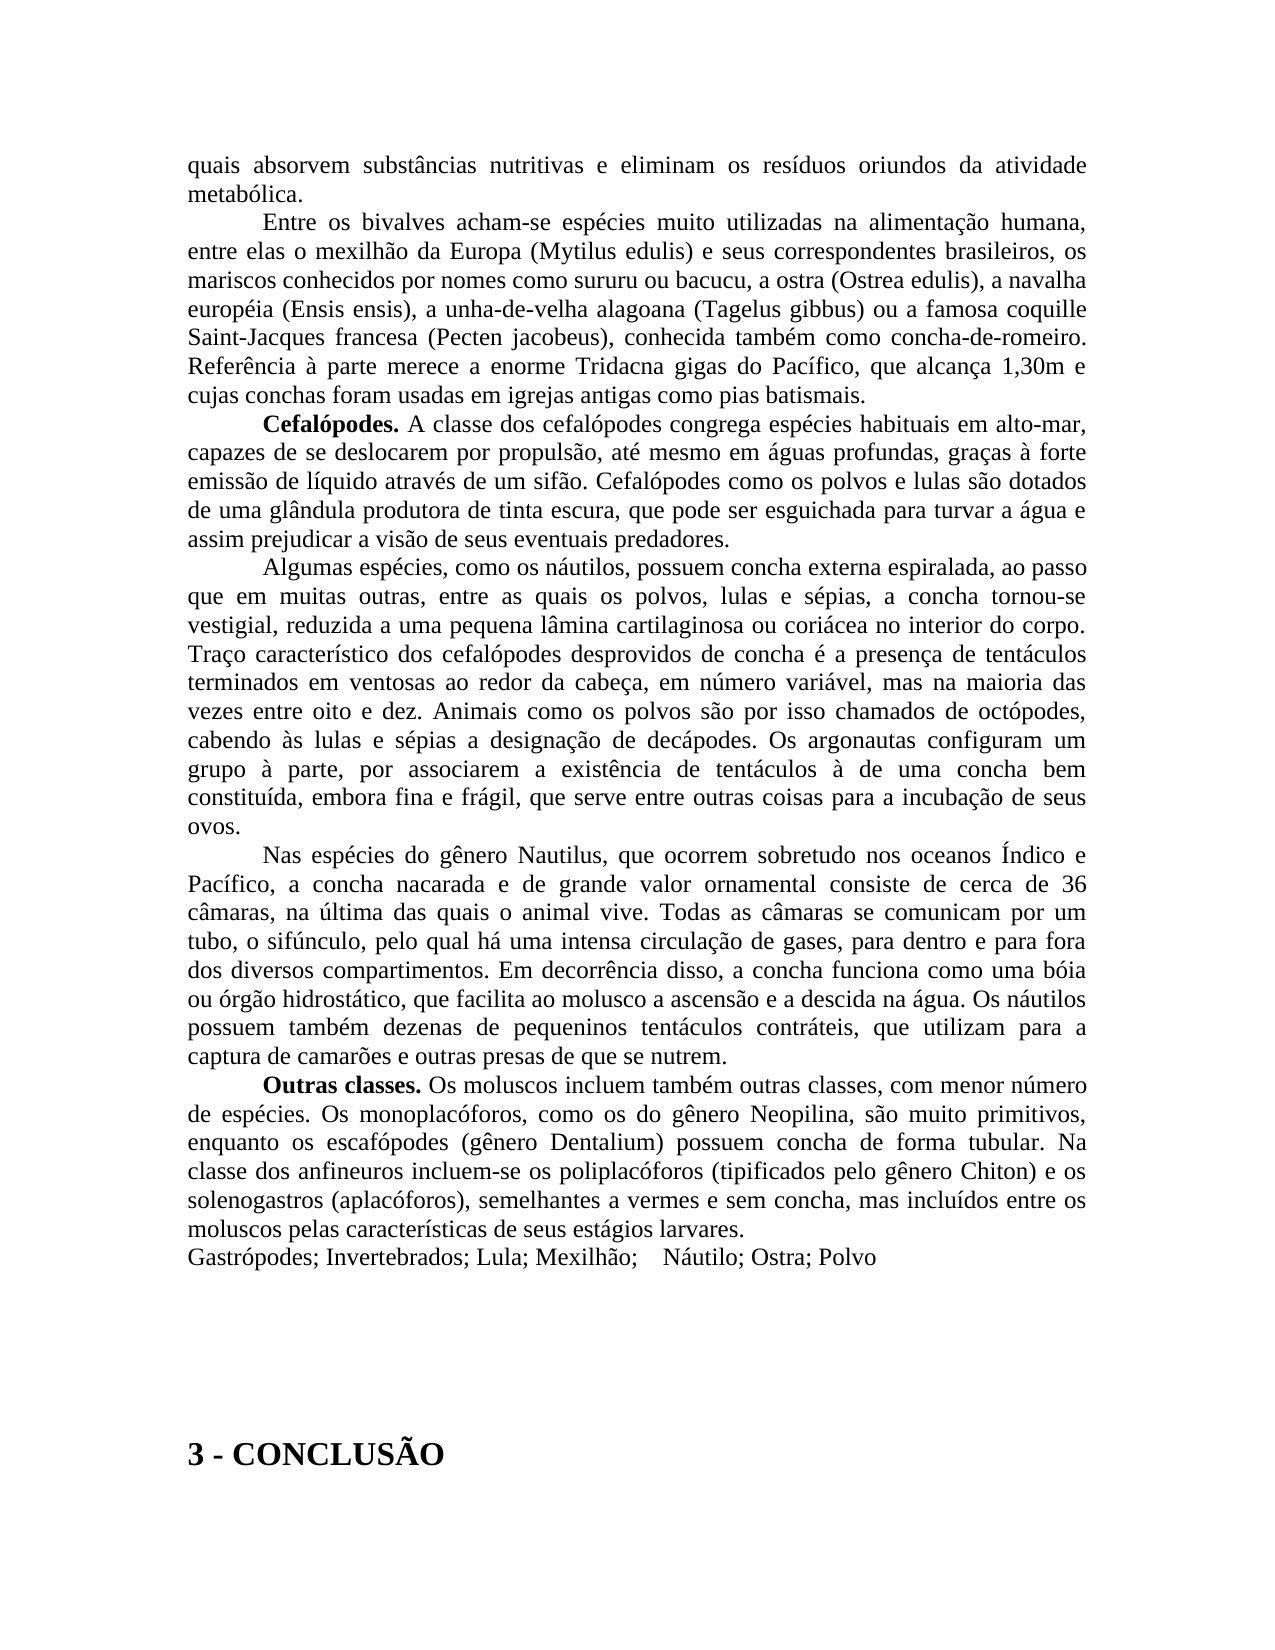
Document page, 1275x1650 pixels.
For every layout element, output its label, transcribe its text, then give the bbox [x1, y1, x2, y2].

text Outras classes. Os moluscos incluem também outras classes, com menor número de espécies. Os monoplacóforos, como os do gênero Neopilina, são muito primitivos, enquanto os escafópodes (gênero Dentalium) possuem concha de forma tubular. Na classe dos anfineuros incluem-se os poliplacóforos (tipificados pelo gênero Chiton) e os solenogastros (aplacóforos), semelhantes a vermes e sem concha, mas incluídos entre os moluscos pelas características de seus estágios larvares. [187, 1070, 1087, 1242]
text Cefalópodes. A classe dos cefalópodes congrega espécies habituais em alto-mar, capazes de se deslocarem por propulsão, até mesmo em águas profundas, graças à forte emissão de líquido através de um sifão. Cefalópodes como os polvos e lulas são dotados de uma glândula produtora de tinta escura, que pode ser esguichada para turvar a água e assim prejudicar a visão de seus eventuais predadores. [187, 409, 1087, 552]
text 3 - CONCLUSÃO [187, 1434, 1087, 1472]
text Gastrópodes; Invertebrados; Lula; Mexilhão; Náutilo; Ostra; Polvo [187, 1242, 1087, 1271]
text Entre os bivalves acham-se espécies muito utilizadas na alimentação humana, entre elas o mexilhão da Europa (Mytilus edulis) e seus correspondentes brasileiros, os mariscos conhecidos por nomes como sururu ou bacucu, a ostra (Ostrea edulis), a navalha européia (Ensis ensis), a unha-de-velha alagoana (Tagelus gibbus) ou a famosa coquille Saint-Jacques francesa (Pecten jacobeus), conhecida também como concha-de-romeiro. Referência à parte merece a enorme Tridacna gigas do Pacífico, que alcança 1,30m e cujas conchas foram usadas em igrejas antigas como pias batismais. [187, 207, 1087, 409]
text Algumas espécies, como os náutilos, possuem concha externa espiralada, ao passo que em muitas outras, entre as quais os polvos, lulas e sépias, a concha tornou-se vestigial, reduzida a uma pequena lâmina cartilaginosa ou coriácea no interior do corpo. Traço característico dos cefalópodes desprovidos de concha é a presença de tentáculos terminados em ventosas ao redor da cabeça, em número variável, mas na maioria das vezes entre oito e dez. Animais como os polvos são por isso chamados de octópodes, cabendo às lulas e sépias a designação de decápodes. Os argonautas configuram um grupo à parte, por associarem a existência de tentáculos à de uma concha bem constituída, embora fina e frágil, que serve entre outras coisas para a incubação de seus ovos. [187, 552, 1087, 840]
text quais absorvem substâncias nutritivas e eliminam os resíduos oriundos da atividade metabólica. [187, 150, 1087, 207]
text Nas espécies do gênero Nautilus, que ocorrem sobretudo nos oceanos Índico e Pacífico, a concha nacarada e de grande valor ornamental consiste de cerca de 36 câmaras, na última das quais o animal vive. Todas as câmaras se comunicam por um tubo, o sifúnculo, pelo qual há uma intensa circulação de gases, para dentro e para fora dos diversos compartimentos. Em decorrência disso, a concha funciona como uma bóia ou órgão hidrostático, que facilita ao molusco a ascensão e a descida na água. Os náutilos possuem também dezenas de pequeninos tentáculos contráteis, que utilizam para a captura de camarões e outras presas de que se nutrem. [187, 840, 1087, 1070]
